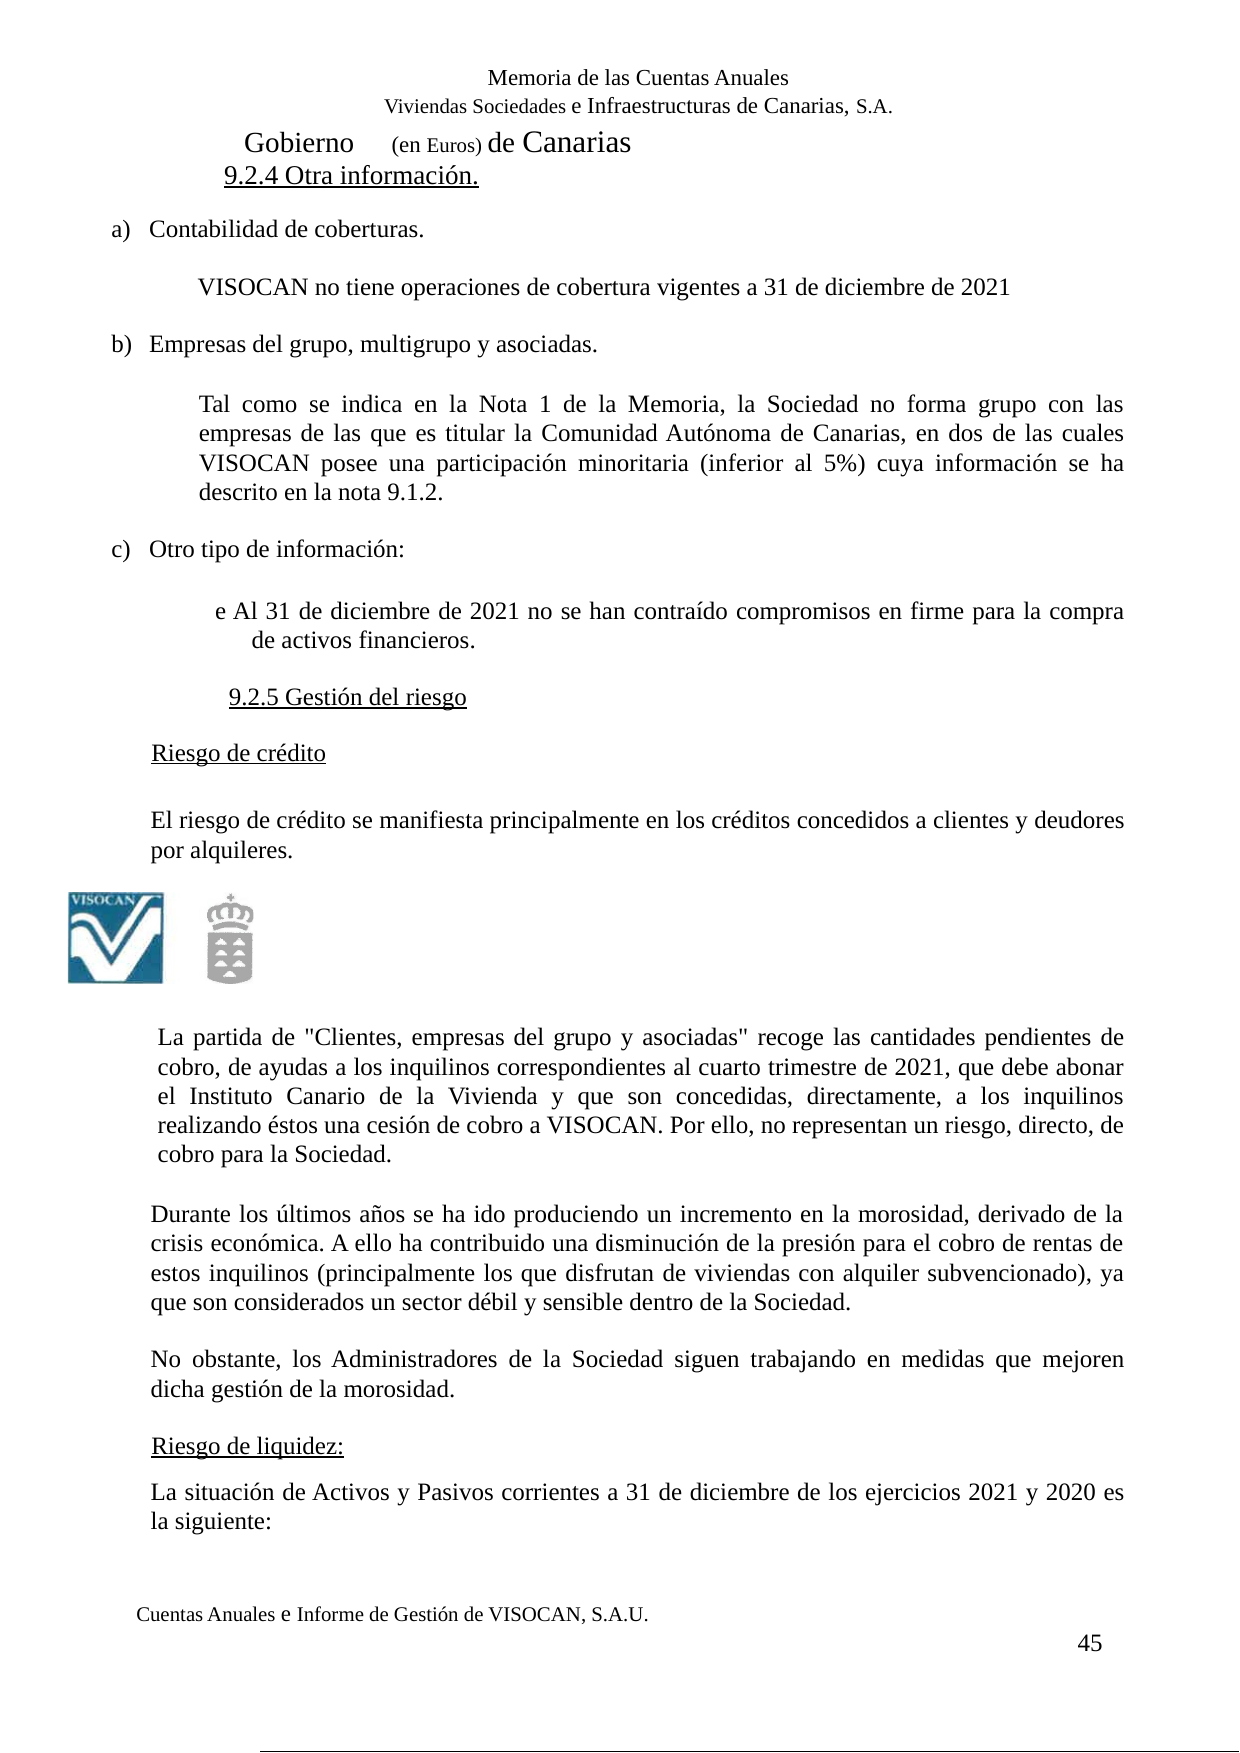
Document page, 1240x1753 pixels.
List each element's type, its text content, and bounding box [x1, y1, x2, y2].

text 9.2.4 Otra información. [224, 159, 1127, 190]
text Riesgo de crédito [151, 738, 1127, 767]
text 9.2.5 Gestión del riesgo [228, 682, 1127, 711]
text El riesgo de crédito se manifiesta principalmente en los créditos concedidos a clientes y deudores por alquileres. [150, 806, 1125, 864]
text Riesgo de liquidez: [151, 1431, 1127, 1460]
text Durante los últimos años se ha ido produciendo un incremento en la morosidad, derivado de la crisis económica. A ello ha contribuido una disminución de la presión para el cobro de rentas de estos inquilinos (principalmente los que disfrutan de viviendas con alquiler subvencionado), ya que son considerados un sector débil y sensible dentro de la Sociedad. [150, 1199, 1125, 1316]
text Tal como se indica en la Nota 1 de la Memoria, la Sociedad no forma grupo con las empresas de las que es titular la Comunidad Autónoma de Canarias, en dos de las cuales VISOCAN posee una participación minoritaria (inferior al 5%) cuya información se ha descrito en la nota 9.1.2. [198, 389, 1125, 506]
text La situación de Activos y Pasivos corrientes a 31 de diciembre de los ejercicios 2021 y 2020 es la siguiente: [150, 1477, 1125, 1535]
list Empresas del grupo, multigrupo y asociadas. [111, 329, 1125, 358]
list Otro tipo de información: [111, 534, 1125, 563]
text e Al 31 de diciembre de 2021 no se han contraído compromisos en firme para la compra de activos financieros. [215, 596, 1125, 654]
text No obstante, los Administradores de la Sociedad siguen trabajando en medidas que mejoren dicha gestión de la morosidad. [150, 1344, 1125, 1403]
text La partida de "Clientes, empresas del grupo y asociadas" recoge las cantidades pendientes de cobro, de ayudas a los inquilinos correspondientes al cuarto trimestre de 2021, que debe abonar el Instituto Canario de la Vivienda y que son concedidas, directamente, a los inquilinos realizando éstos una cesión de cobro a VISOCAN. Por ello, no representan un riesgo, directo, de cobro para la Sociedad. [157, 1022, 1125, 1168]
text VISOCAN no tiene operaciones de cobertura vigentes a 31 de diciembre de 2021 [197, 272, 1125, 301]
list Contabilidad de coberturas. [111, 214, 1125, 243]
